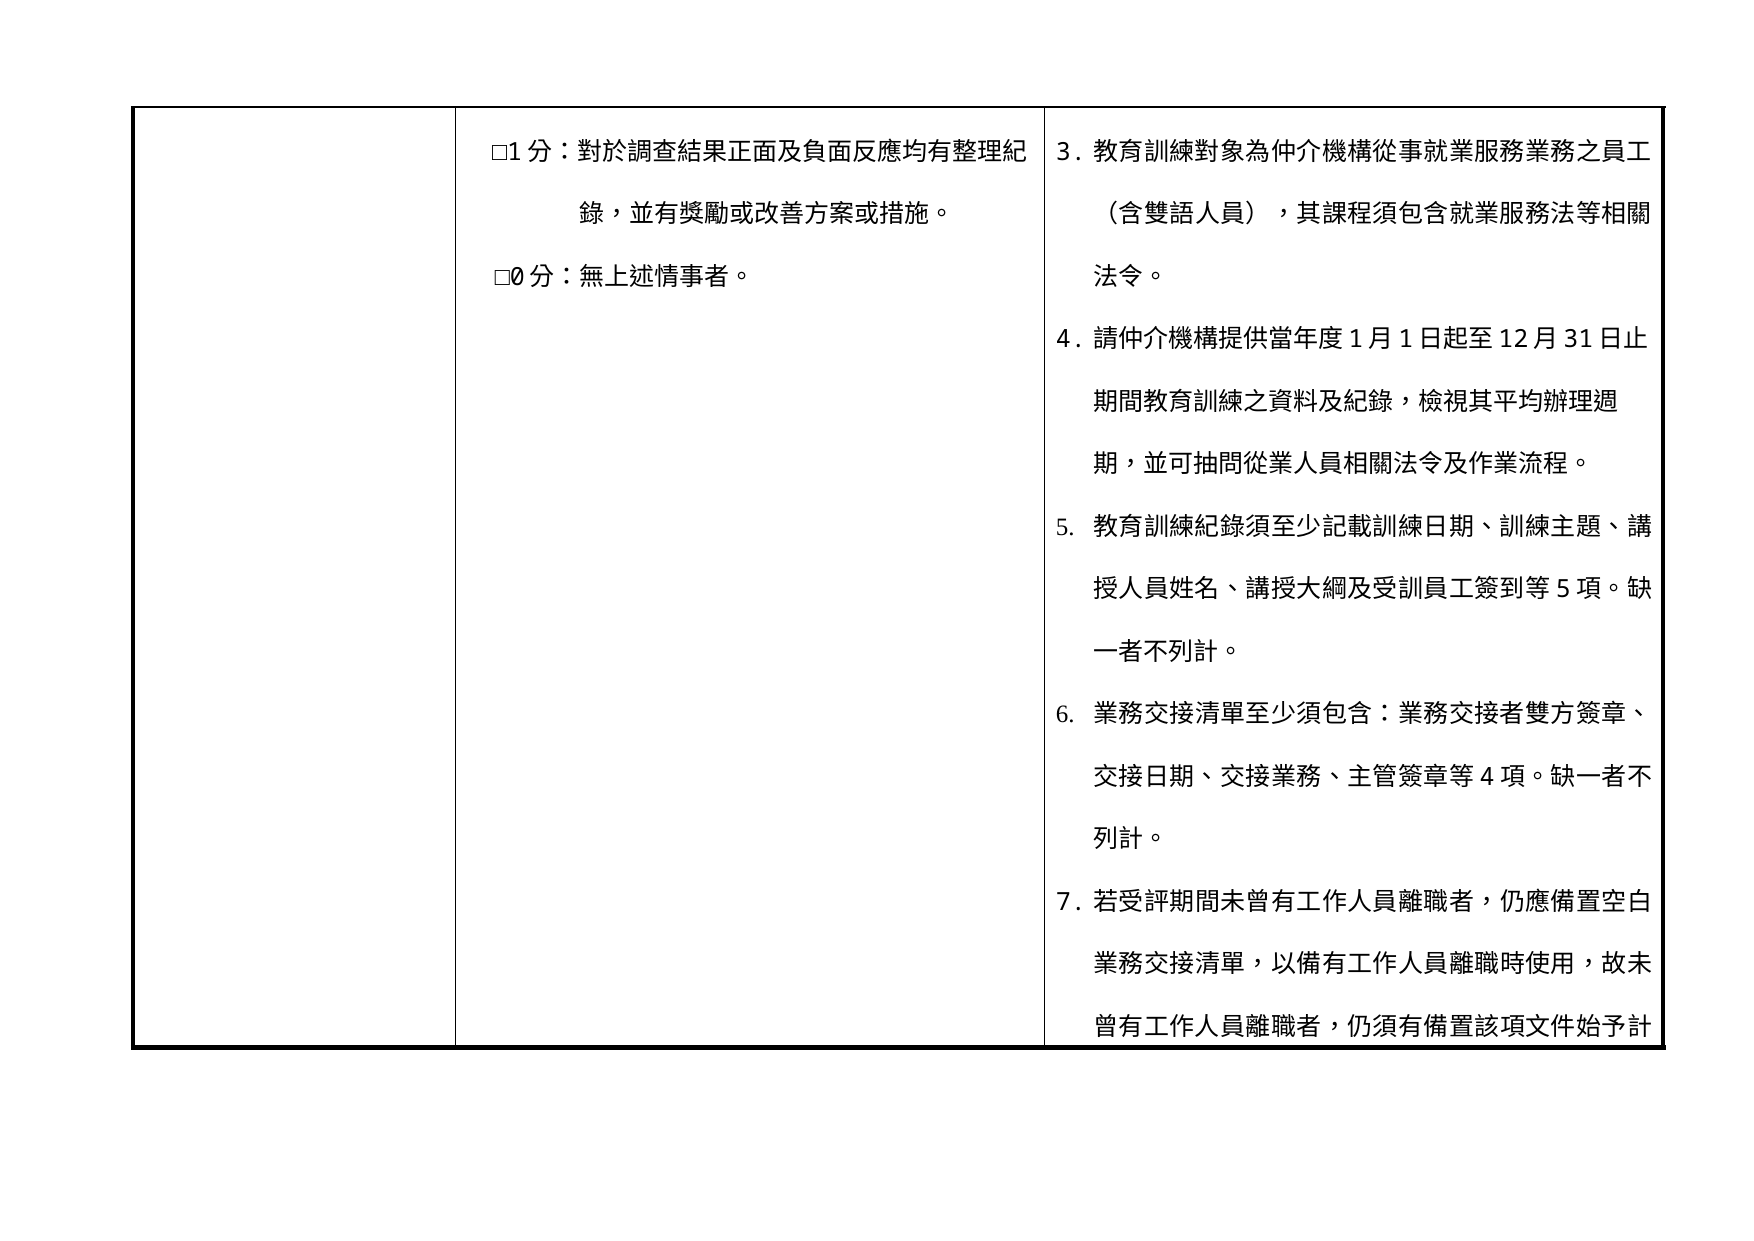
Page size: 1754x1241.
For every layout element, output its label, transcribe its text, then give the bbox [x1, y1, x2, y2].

table_cell 目的：仲介機構對於所屬從事就業服務業務之員工應予定期教育訓練，提昇服務品質，並應辦理顧客滿意度調查，瞭解顧客對該機構服務品質滿意程度，對於正面及負面反應，有獎勵或改善措施。 說明： 請仲介機構說明於當年度1月1日起至12月31日止期間內，從事就業服務業務之員工任職情形（含員工異動情形，如新進員工或員工離職等）。 教育訓練計畫至少應包含預計訓練時間、主題等要件，且教育訓練每次累計時數須超過1小時，如有新進員工教育訓練應於新進員工到職日起3個月內完成，始列入計算。 教育訓練對象為仲介機構從事就業服務業務之員工（含雙語人員），其課程須包含就業服務法等相關法令。 請仲介機構提供當年度1月1日起至12月31日止期間教育訓練之資料及紀錄，檢視其平均辦理週期，並可抽問從業人員相關法令及作業流程。 教育訓練紀錄須至少記載訓練日期、訓練主題、講授人員姓名、講授大綱及受訓員工簽到等5項。缺一者不列計。 業務交接清單至少須包含：業務交接者雙方簽章、交接日期、交接業務、主管簽章等4項。缺一者不列計。 若受評期間未曾有工作人員離職者，仍應備置空白業務交接清單，以備有工作人員離職時使用，故未曾有工作人員離職者，仍須有備置該項文件始予計分。 顧客滿意度調查機制：指雇主與外國人（求職人）針對公司或員工之服務滿意度調查。請仲介機構提供當年度1月1日起至12月31日止辦理顧客滿意度調查及後續分析處理結果之相關資料。 滿意度調查比率（有效樣本/總人數）須達10%以上，始予採計。 滿意度調查方式係指郵寄問卷調查、電話調查、面訪調查或網路調查等。 [1045, 108, 1661, 1045]
table_cell [135, 108, 455, 1045]
table_cell □1分：對於調查結果正面及負面反應均有整理紀錄，並有獎勵或改善方案或措施。 □0分：無上述情事者。 [456, 108, 1044, 1045]
